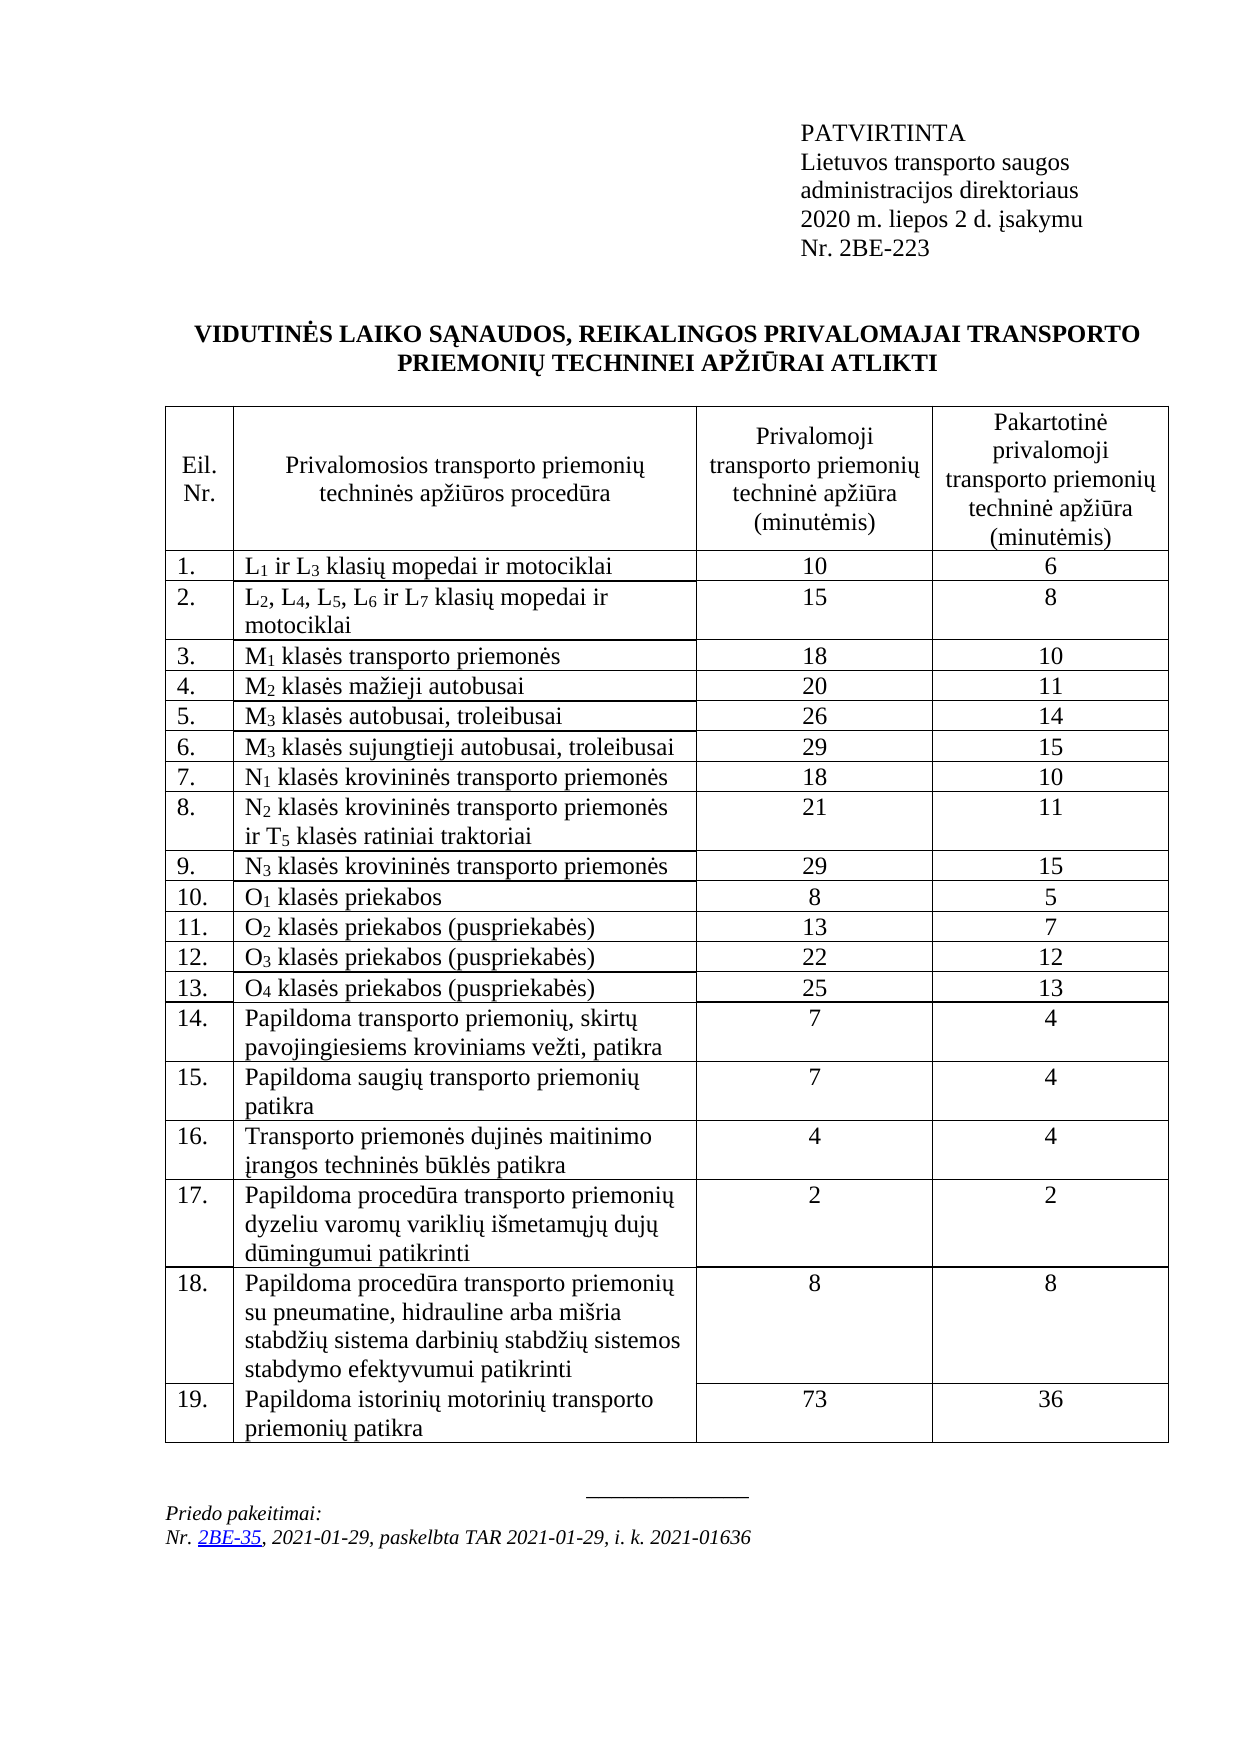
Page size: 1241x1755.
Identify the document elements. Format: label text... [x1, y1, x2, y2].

text Lietuvos transporto saugos [800, 147, 1169, 176]
table_cell M3 klasės autobusai, troleibusai [234, 702, 696, 730]
table_header Pakartotinė privalomoji transporto priemonių techninė apžiūra (minutėmis) [933, 407, 1168, 550]
table_cell 13 [697, 912, 932, 941]
table_cell 8 [933, 581, 1168, 639]
table_cell 15 [697, 581, 932, 639]
table_cell 10. [166, 881, 233, 911]
table_cell 73 [697, 1384, 932, 1442]
table_cell 20 [697, 671, 932, 700]
table_cell 2 [933, 1180, 1168, 1266]
table_cell 8 [697, 881, 932, 911]
table_cell 4 [697, 1121, 932, 1179]
table_cell 13. [166, 972, 233, 1001]
table_cell 8. [166, 792, 233, 850]
table_cell 19. [166, 1384, 233, 1442]
text 2020 m. liepos 2 d. įsakymu [800, 204, 1169, 233]
table_cell 8 [933, 1268, 1168, 1383]
table_cell Transporto priemonės dujinės maitinimo įrangos techninės būklės patikra [234, 1121, 696, 1179]
table_cell 26 [697, 701, 932, 730]
table_cell Papildoma transporto priemonių, skirtų pavojingiesiems kroviniams vežti, patikra [234, 1003, 696, 1061]
text PATVIRTINTA [800, 118, 1169, 147]
table_cell M2 klasės mažieji autobusai [234, 671, 696, 700]
table_cell 18. [166, 1268, 233, 1383]
table_cell O2 klasės priekabos (puspriekabės) [234, 912, 696, 941]
table_cell Papildoma saugių transporto priemonių patikra [234, 1062, 696, 1119]
table_cell 6 [933, 551, 1168, 580]
table_cell 22 [697, 942, 932, 971]
table_cell Papildoma istorinių motorinių transporto priemonių patikra [234, 1383, 696, 1442]
table_cell O1 klasės priekabos [234, 882, 696, 911]
table_cell L2, L4, L5, L6 ir L7 klasių mopedai ir motociklai [234, 582, 696, 639]
table_cell 10 [697, 551, 932, 580]
table_cell 1. [166, 551, 233, 580]
table_cell 16. [166, 1121, 233, 1179]
table_cell O3 klasės priekabos (puspriekabės) [234, 942, 696, 971]
table_cell 10 [933, 762, 1168, 791]
text Priedo pakeitimai: [165, 1501, 1169, 1525]
table_cell 14. [166, 1003, 233, 1061]
table_cell 3. [166, 640, 233, 669]
table_cell 4 [933, 1062, 1168, 1119]
table_cell 36 [933, 1384, 1168, 1442]
table_cell 4 [933, 1121, 1168, 1179]
table_cell L1 ir L3 klasių mopedai ir motociklai [234, 551, 696, 580]
table_header Privalomoji transporto priemonių techninė apžiūra (minutėmis) [697, 407, 932, 550]
table_cell 15. [166, 1062, 233, 1119]
table_cell 10 [933, 640, 1168, 669]
table_cell N1 klasės krovininės transporto priemonės [234, 762, 696, 791]
table_cell M1 klasės transporto priemonės [234, 641, 696, 669]
text _____________ [165, 1472, 1169, 1501]
table_cell 15 [933, 851, 1168, 880]
table_cell 25 [697, 972, 932, 1001]
table_cell 17. [166, 1180, 233, 1266]
table_cell 18 [697, 640, 932, 669]
table_cell 29 [697, 731, 932, 761]
table_cell M3 klasės sujungtieji autobusai, troleibusai [234, 732, 696, 761]
table_cell 7 [933, 912, 1168, 941]
table_cell 2. [166, 581, 233, 639]
table_cell 29 [697, 851, 932, 880]
table_cell 5. [166, 701, 233, 730]
table_cell 6. [166, 731, 233, 761]
table_cell 8 [697, 1268, 932, 1383]
table_cell 4 [933, 1003, 1168, 1061]
table_cell 11. [166, 912, 233, 941]
table_cell 11 [933, 671, 1168, 700]
text VIDUTINĖS LAIKO SĄNAUDOS, REIKALINGOS PRIVALOMAJAI TRANSPORTO PRIEMONIŲ TECHNINEI APŽIŪRAI ATLIKTI [165, 319, 1169, 377]
table_cell N2 klasės krovininės transporto priemonės ir T5 klasės ratiniai traktoriai [234, 792, 696, 850]
table_cell 7 [697, 1062, 932, 1119]
table_cell 14 [933, 701, 1168, 730]
table_cell 9. [166, 851, 233, 880]
table_cell 5 [933, 881, 1168, 911]
table_cell 21 [697, 792, 932, 850]
text Nr. 2BE-35, 2021-01-29, paskelbta TAR 2021-01-29, i. k. 2021-01636 [165, 1525, 1169, 1549]
table_cell 15 [933, 731, 1168, 761]
table_cell 12 [933, 942, 1168, 971]
table_cell N3 klasės krovininės transporto priemonės [234, 852, 696, 880]
table_cell 4. [166, 671, 233, 700]
text Nr. 2BE-223 [800, 233, 1169, 262]
table_cell O4 klasės priekabos (puspriekabės) [234, 973, 696, 1001]
text administracijos direktoriaus [800, 176, 1169, 204]
table_cell 11 [933, 792, 1168, 850]
table_cell 7. [166, 762, 233, 791]
table_cell 2 [697, 1180, 932, 1266]
table_cell Papildoma procedūra transporto priemonių dyzeliu varomų variklių išmetamųjų dujų dūmingumui patikrinti [234, 1180, 696, 1266]
table_cell Papildoma procedūra transporto priemonių su pneumatine, hidrauline arba mišria stabdžių sistema darbinių stabdžių sistemos stabdymo efektyvumui patikrinti [234, 1268, 696, 1383]
table_cell 12. [166, 942, 233, 971]
table_header Eil. Nr. [166, 407, 233, 550]
table_header Privalomosios transporto priemonių techninės apžiūros procedūra [234, 407, 696, 550]
table_cell 18 [697, 762, 932, 791]
table_cell 13 [933, 972, 1168, 1001]
table_cell 7 [697, 1003, 932, 1061]
